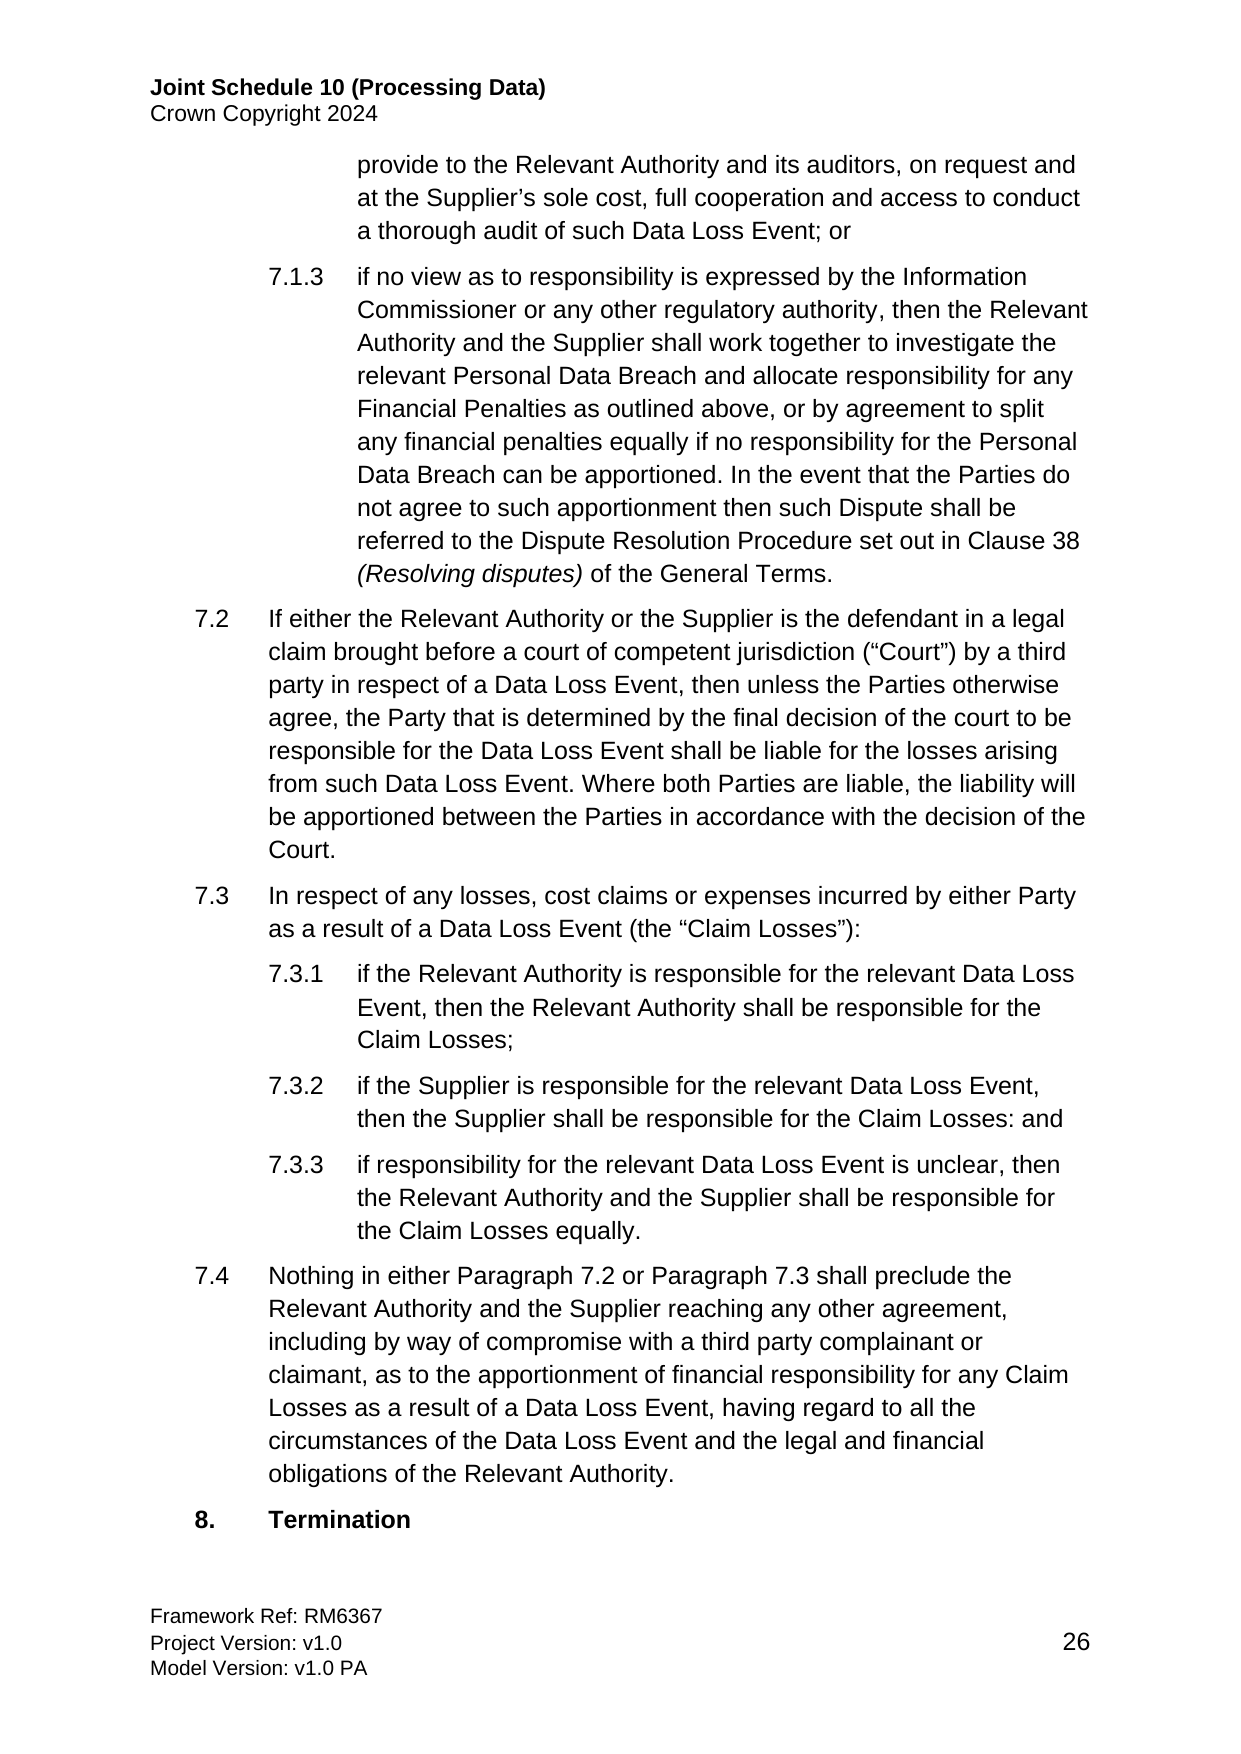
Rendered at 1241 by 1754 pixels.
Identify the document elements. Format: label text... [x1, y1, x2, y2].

list Nothing in either Paragraph 7.2 or Paragraph 7.3 shall preclude the Relevant Authority and the Supplier reaching any other agreement, including by way of compromise with a third party complainant or claimant, as to the apportionment of financial responsibility for any Claim Losses as a result of a Data Loss Event, having regard to all the circumstances of the Data Loss Event and the legal and financial obligations of the Relevant Authority. [194, 1261, 1090, 1488]
list if the Relevant Authority is responsible for the relevant Data Loss Event, then the Relevant Authority shall be responsible for the Claim Losses; [268, 959, 1090, 1054]
list provide to the Relevant Authority and its auditors, on request and at the Supplier’s sole cost, full cooperation and access to conduct a thorough audit of such Data Loss Event; or [268, 150, 1090, 245]
list if responsibility for the relevant Data Loss Event is unclear, then the Relevant Authority and the Supplier shall be responsible for the Claim Losses equally. [268, 1149, 1090, 1244]
list Termination [194, 1505, 1090, 1533]
list if no view as to responsibility is expressed by the Information Commissioner or any other regulatory authority, then the Relevant Authority and the Supplier shall work together to investigate the relevant Personal Data Breach and allocate responsibility for any Financial Penalties as outlined above, or by agreement to split any financial penalties equally if no responsibility for the Personal Data Breach can be apportioned. In the event that the Parties do not agree to such apportionment then such Dispute shall be referred to the Dispute Resolution Procedure set out in Clause 38 (Resolving disputes) of the General Terms. [268, 262, 1090, 587]
list If either the Relevant Authority or the Supplier is the defendant in a legal claim brought before a court of competent jurisdiction (“Court”) by a third party in respect of a Data Loss Event, then unless the Parties otherwise agree, the Party that is determined by the final decision of the court to be responsible for the Data Loss Event shall be liable for the losses arising from such Data Loss Event. Where both Parties are liable, the liability will be apportioned between the Parties in accordance with the decision of the Court. [194, 604, 1090, 864]
list In respect of any losses, cost claims or expenses incurred by either Party as a result of a Data Loss Event (the “Claim Losses”): [194, 881, 1090, 943]
list if the Supplier is responsible for the relevant Data Loss Event, then the Supplier shall be responsible for the Claim Losses: and [268, 1071, 1090, 1133]
